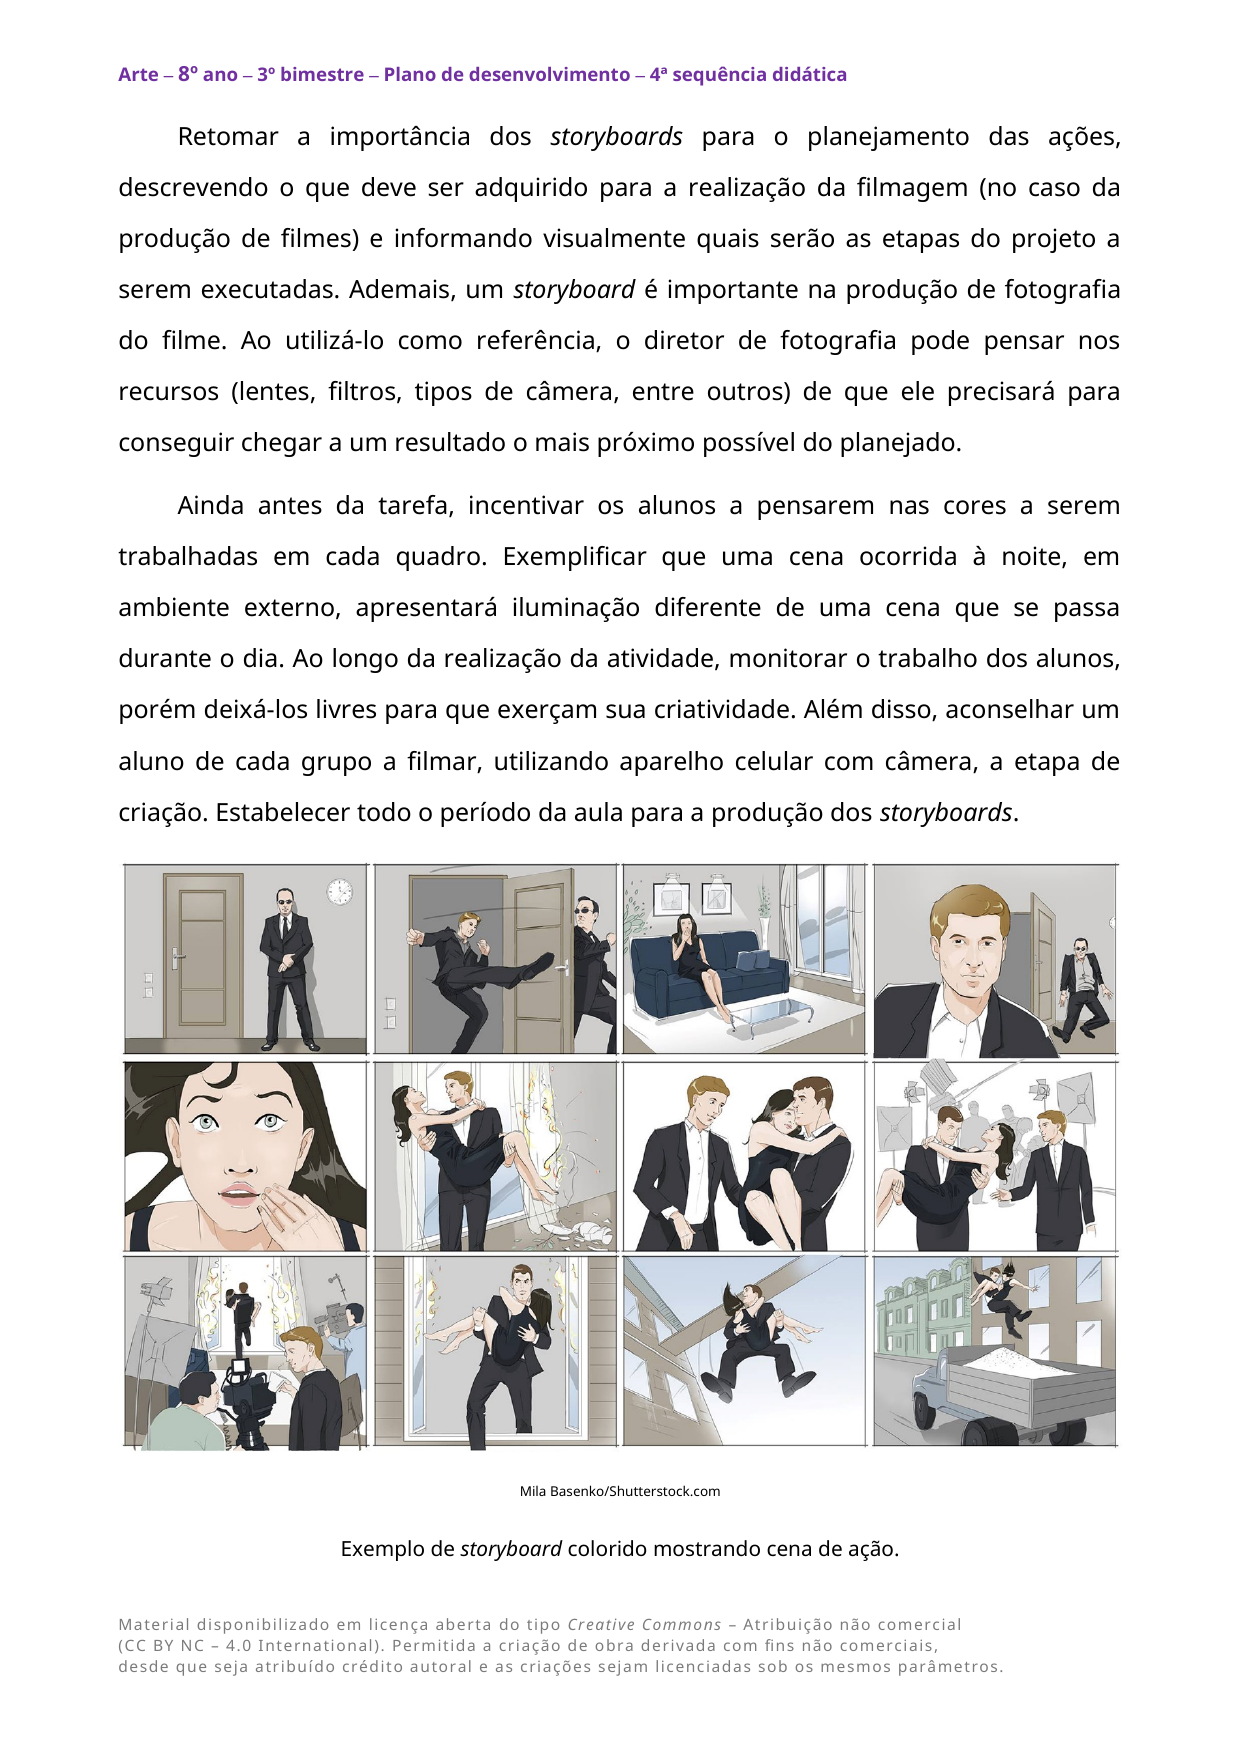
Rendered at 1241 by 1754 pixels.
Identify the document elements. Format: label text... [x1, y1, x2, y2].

text Mila Basenko/Shutterstock.com [118, 1482, 1122, 1500]
text Exemplo de storyboard colorido mostrando cena de ação. [118, 1534, 1122, 1563]
text Retomar a importância dos storyboards para o planejamento das ações, descrevendo o que deve ser adquirido para a realização da filmagem (no caso da produção de filmes) e informando visualmente quais serão as etapas do projeto a serem executadas. Ademais, um storyboard é importante na produção de fotografia do filme. Ao utilizá-lo como referência, o diretor de fotografia pode pensar nos recursos (lentes, filtros, tipos de câmera, entre outros) de que ele precisará para conseguir chegar a um resultado o mais próximo possível do planejado. [118, 118, 1122, 458]
text Ainda antes da tarefa, incentivar os alunos a pensarem nas cores a serem trabalhadas em cada quadro. Exemplificar que uma cena ocorrida à noite, em ambiente externo, apresentará iluminação diferente de uma cena que se passa durante o dia. Ao longo da realização da atividade, monitorar o trabalho dos alunos, porém deixá-los livres para que exerçam sua criatividade. Além disso, aconselhar um aluno de cada grupo a filmar, utilizando aparelho celular com câmera, a etapa de criação. Estabelecer todo o período da aula para a produção dos storyboards. [118, 488, 1122, 828]
picture [118, 857, 1122, 1453]
